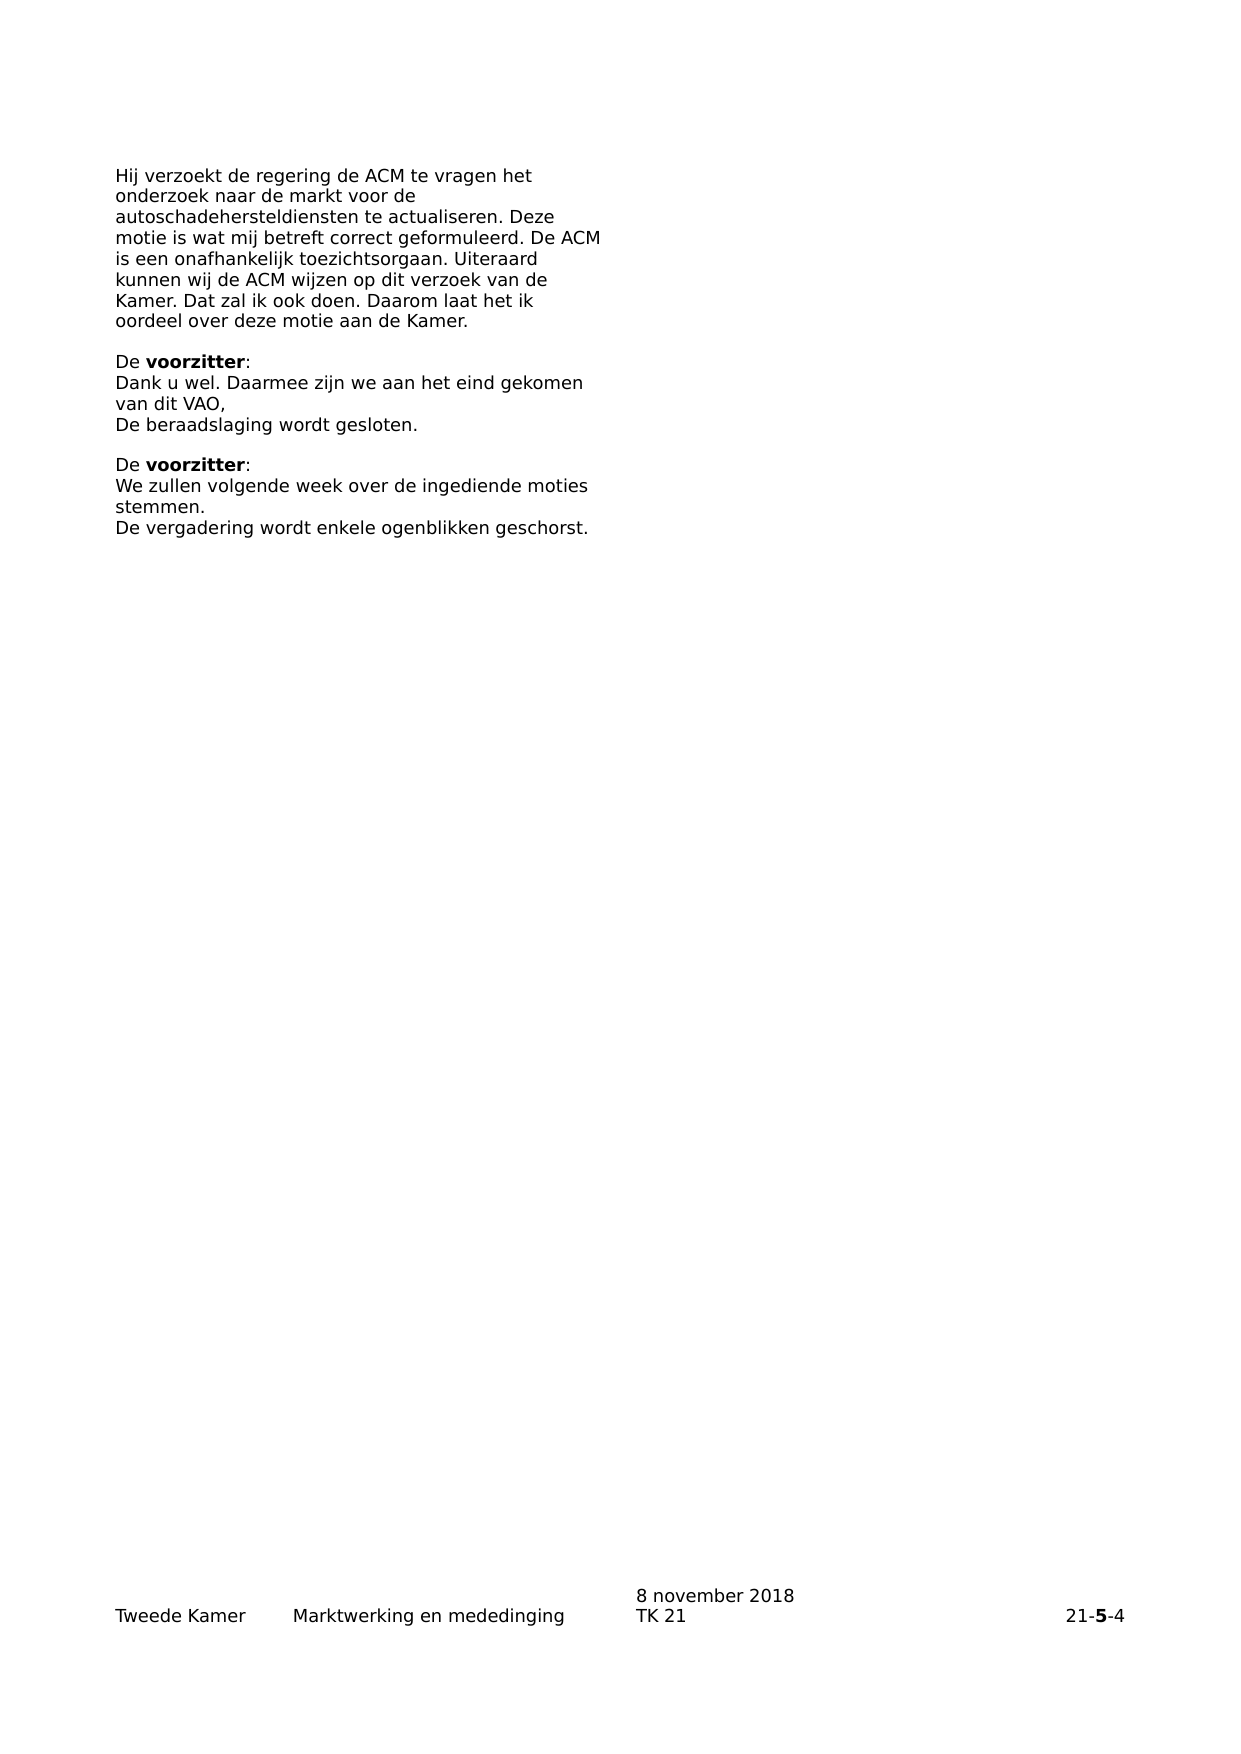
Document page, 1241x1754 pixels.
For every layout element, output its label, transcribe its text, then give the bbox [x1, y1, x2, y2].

text De beraadslaging wordt gesloten. [115, 414, 605, 435]
text Dank u wel. Daarmee zijn we aan het eind gekomen van dit VAO, [115, 373, 605, 414]
text Hij verzoekt de regering de ACM te vragen het onderzoek naar de markt voor de autoschadehersteldiensten te actualiseren. Deze motie is wat mij betreft correct geformuleerd. De ACM is een onafhankelijk toezichtsorgaan. Uiteraard kunnen wij de ACM wijzen op dit verzoek van de Kamer. Dat zal ik ook doen. Daarom laat het ik oordeel over deze motie aan de Kamer. [115, 165, 605, 332]
text De vergadering wordt enkele ogenblikken geschorst. [115, 518, 605, 538]
text De voorzitter: [115, 455, 605, 476]
text We zullen volgende week over de ingediende moties stemmen. [115, 476, 605, 518]
text De voorzitter: [115, 352, 605, 373]
